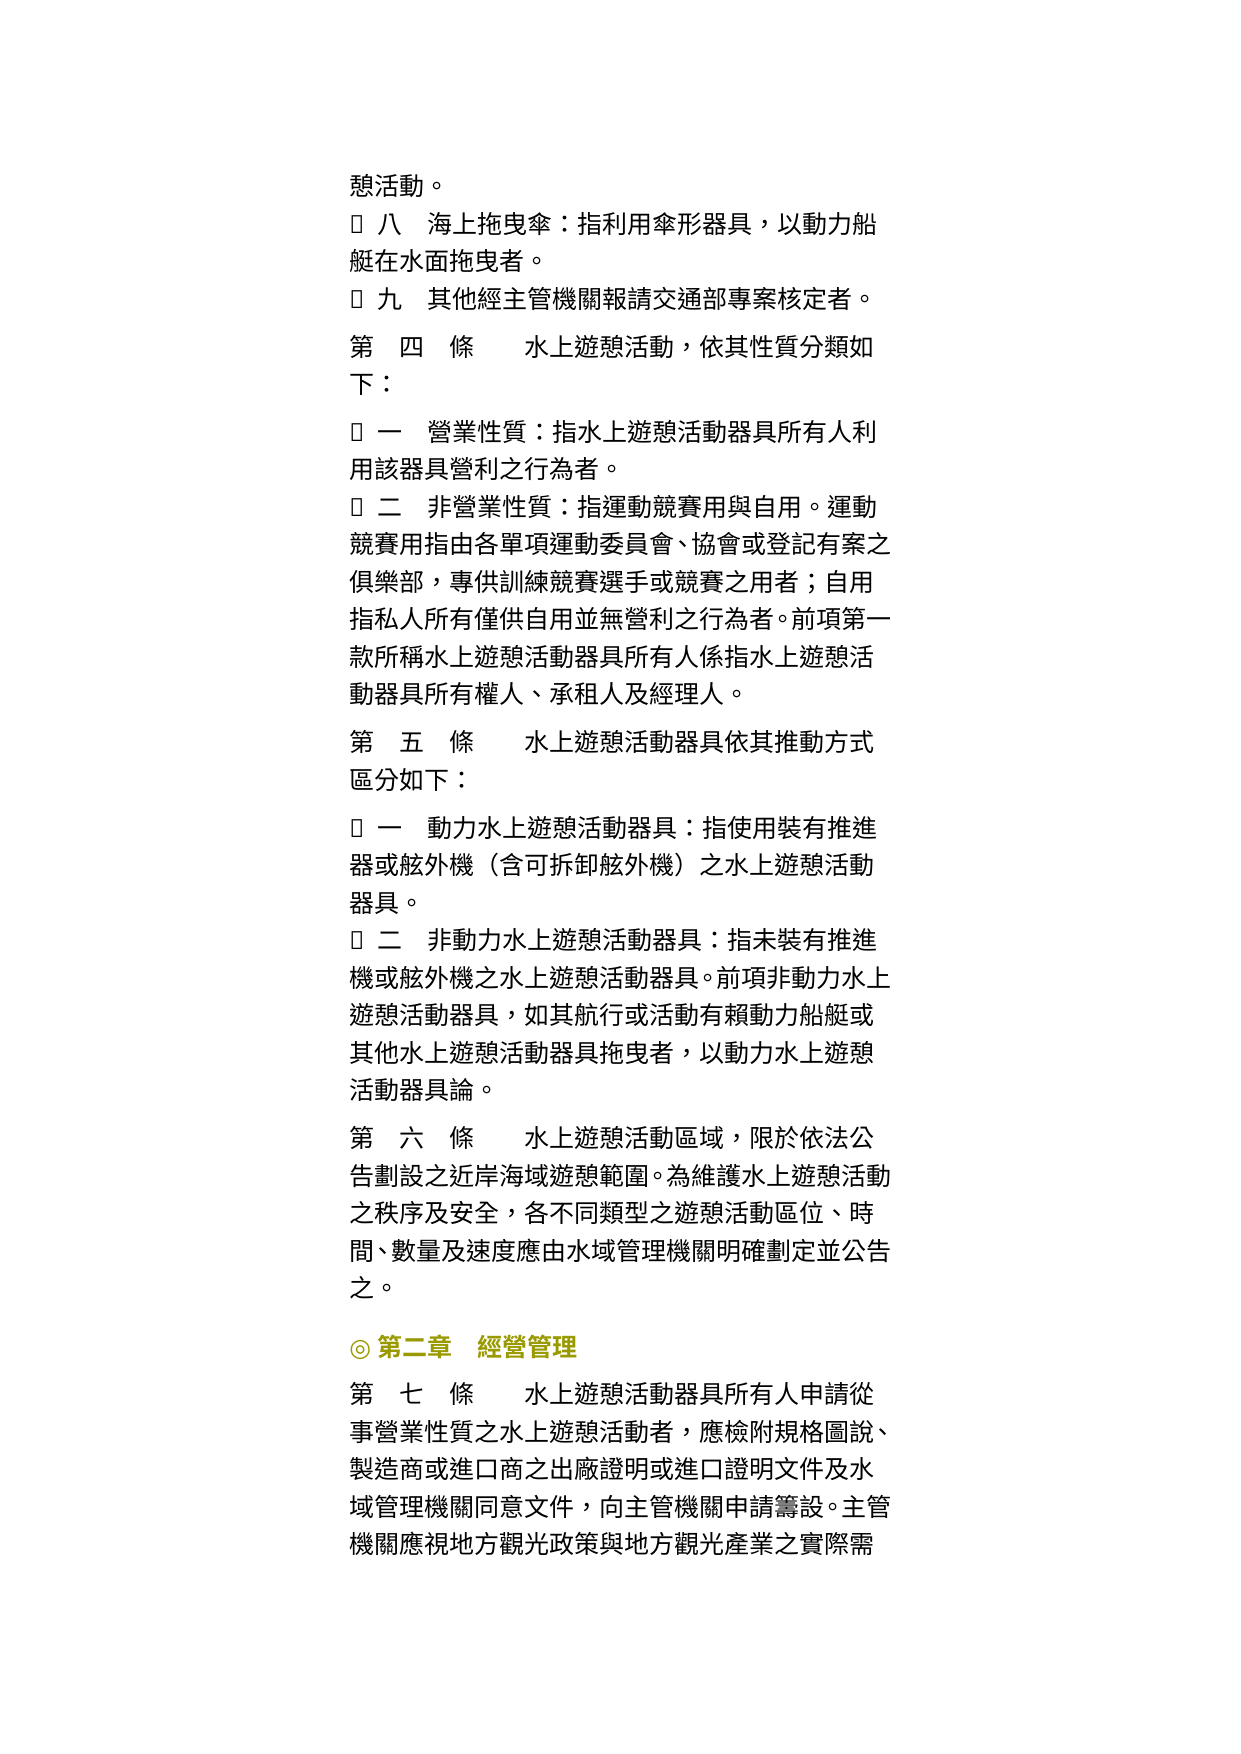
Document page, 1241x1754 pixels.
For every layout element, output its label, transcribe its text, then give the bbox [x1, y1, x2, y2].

table_header 憩活動。  八 海上拖曳傘：指利用傘形器具，以動力船艇在水面拖曳者。  九 其他經主管機關報請交通部專案核定者。 第 四 條 水上遊憩活動，依其性質分類如下：  一 營業性質：指水上遊憩活動器具所有人利用該器具營利之行為者。  二 非營業性質：指運動競賽用與自用。運動競賽用指由各單項運動委員會、協會或登記有案之俱樂部，專供訓練競賽選手或競賽之用者；自用指私人所有僅供自用並無營利之行為者。前項第一款所稱水上遊憩活動器具所有人係指水上遊憩活動器具所有權人、承租人及經理人。 第 五 條 水上遊憩活動器具依其推動方式區分如下：  一 動力水上遊憩活動器具：指使用裝有推進器或舷外機（含可拆卸舷外機）之水上遊憩活動器具。  二 非動力水上遊憩活動器具：指未裝有推進機或舷外機之水上遊憩活動器具。前項非動力水上遊憩活動器具，如其航行或活動有賴動力船艇或其他水上遊憩活動器具拖曳者，以動力水上遊憩活動器具論。 第 六 條 水上遊憩活動區域，限於依法公告劃設之近岸海域遊憩範圍。為維護水上遊憩活動之秩序及安全，各不同類型之遊憩活動區位、時間、數量及速度應由水域管理機關明確劃定並公告之。 ◎ 第二章 經營管理 第 七 條 水上遊憩活動器具所有人申請從事營業性質之水上遊憩活動者，應檢附規格圖說、製造商或進口商之出廠證明或進口證明文件及水域管理機關同意文件，向主管機關申請籌設。主管機關應視地方觀光政策與地方觀光產業之實際需 [348, 165, 893, 1563]
table_cell [231, 165, 348, 1563]
table_cell [893, 165, 1009, 1563]
